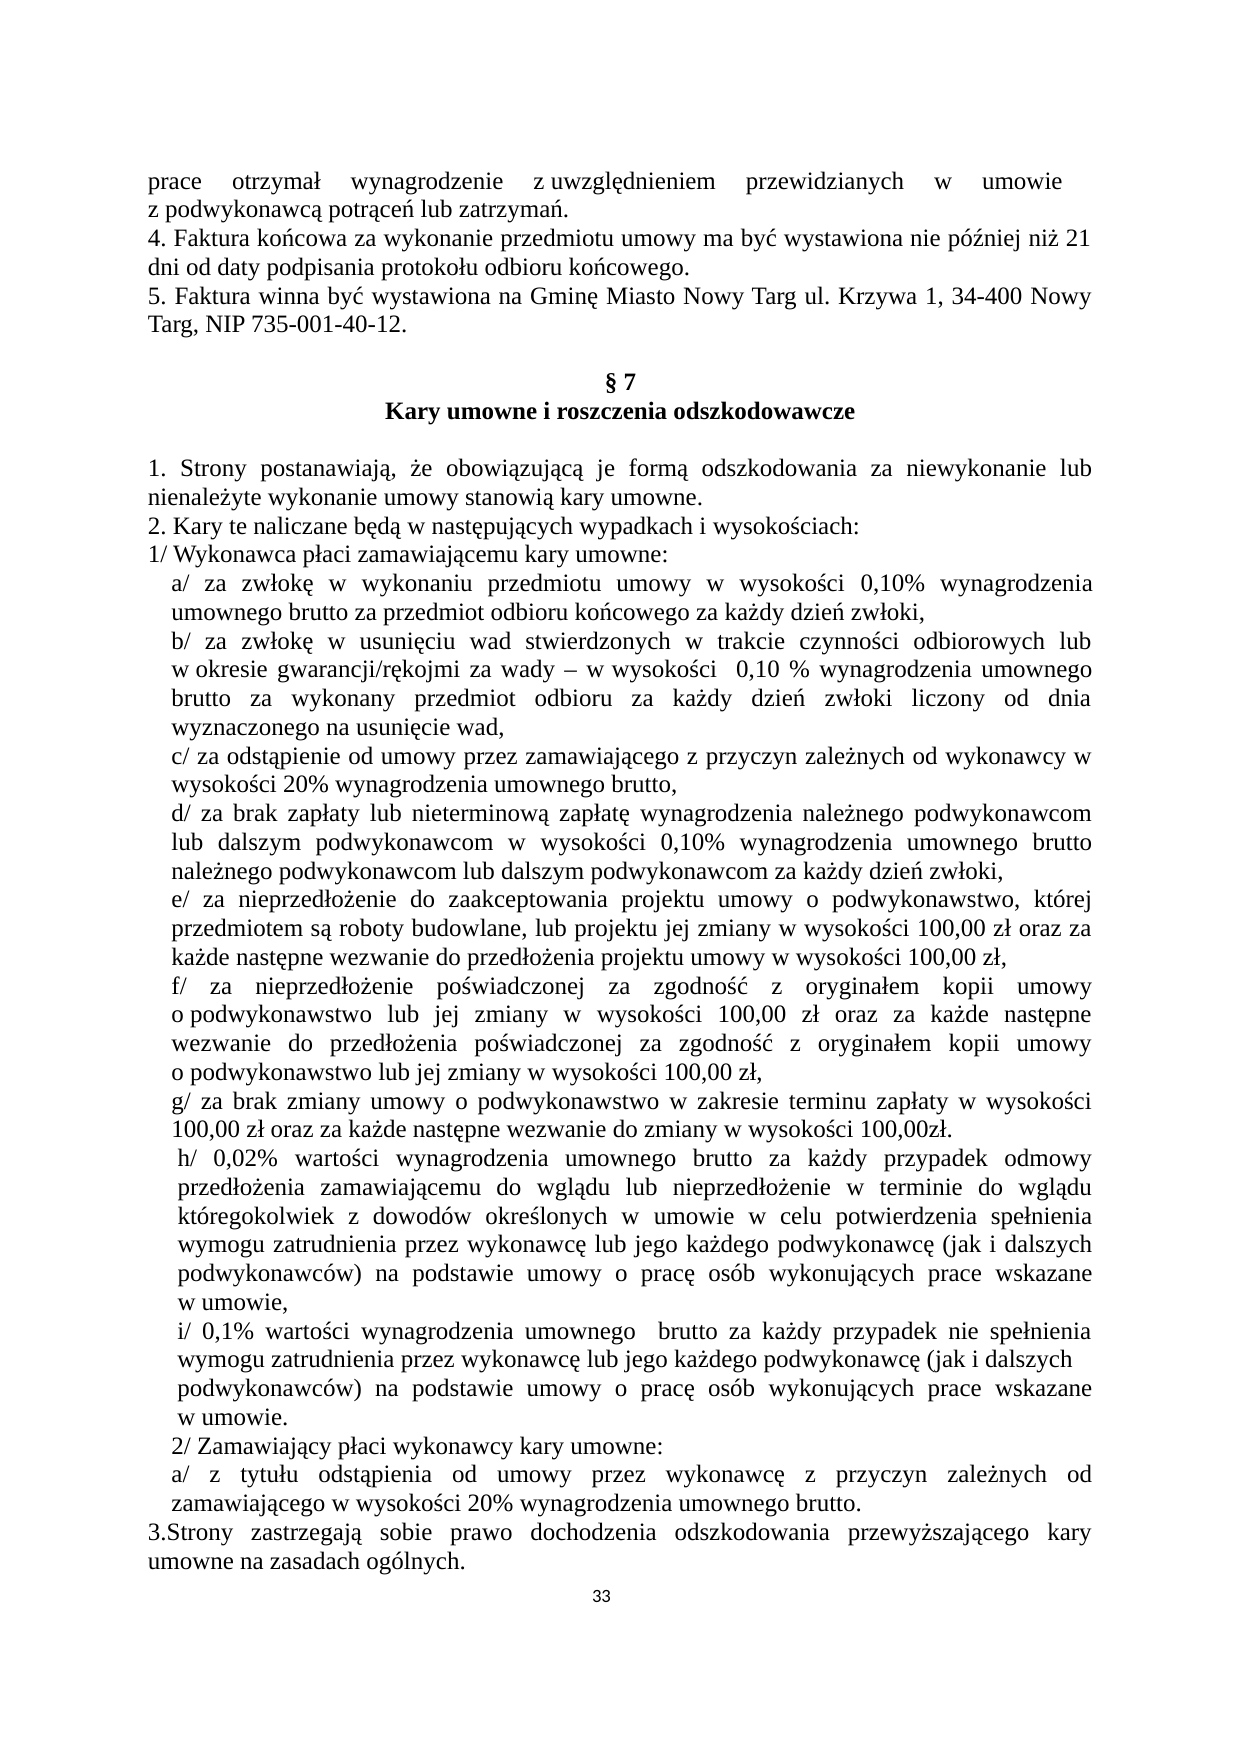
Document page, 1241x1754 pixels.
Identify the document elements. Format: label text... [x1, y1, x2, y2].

text podwykonawców) na podstawie umowy o pracę osób wykonujących prace wskazane w umowie. [177, 1373, 1093, 1431]
text g/ za brak zmiany umowy o podwykonawstwo w zakresie terminu zapłaty w wysokości 100,00 zł oraz za każde następne wezwanie do zmiany w wysokości 100,00zł. [171, 1086, 1093, 1143]
text 4. Faktura końcowa za wykonanie przedmiotu umowy ma być wystawiona nie później niż 21 dni od daty podpisania protokołu odbioru końcowego. [148, 223, 1093, 281]
text 1. Strony postanawiają, że obowiązującą je formą odszkodowania za niewykonanie lub nienależyte wykonanie umowy stanowią kary umowne. [148, 453, 1093, 511]
text f/ za nieprzedłożenie poświadczonej za zgodność z oryginałem kopii umowy o podwykonawstwo lub jej zmiany w wysokości 100,00 zł oraz za każde następne wezwanie do przedłożenia poświadczonej za zgodność z oryginałem kopii umowy o podwykonawstwo lub jej zmiany w wysokości 100,00 zł, [171, 971, 1093, 1086]
text h/ 0,02% wartości wynagrodzenia umownego brutto za każdy przypadek odmowy przedłożenia zamawiającemu do wglądu lub nieprzedłożenie w terminie do wglądu któregokolwiek z dowodów określonych w umowie w celu potwierdzenia spełnienia wymogu zatrudnienia przez wykonawcę lub jego każdego podwykonawcę (jak i dalszych podwykonawców) na podstawie umowy o pracę osób wykonujących prace wskazane w umowie, [177, 1143, 1093, 1316]
text i/ 0,1% wartości wynagrodzenia umownego brutto za każdy przypadek nie spełnienia wymogu zatrudnienia przez wykonawcę lub jego każdego podwykonawcę (jak i dalszych [177, 1316, 1093, 1373]
text 2. Kary te naliczane będą w następujących wypadkach i wysokościach: [148, 511, 1093, 539]
text Kary umowne i roszczenia odszkodowawcze [148, 396, 1093, 424]
text 3.Strony zastrzegają sobie prawo dochodzenia odszkodowania przewyższającego kary umowne na zasadach ogólnych. [148, 1517, 1093, 1574]
text 1/ Wykonawca płaci zamawiającemu kary umowne: [148, 539, 1093, 568]
text a/ z tytułu odstąpienia od umowy przez wykonawcę z przyczyn zależnych od zamawiającego w wysokości 20% wynagrodzenia umownego brutto. [171, 1459, 1093, 1517]
text 5. Faktura winna być wystawiona na Gminę Miasto Nowy Targ ul. Krzywa 1, 34-400 Nowy Targ, NIP 735-001-40-12. [148, 281, 1093, 338]
text d/ za brak zapłaty lub nieterminową zapłatę wynagrodzenia należnego podwykonawcom lub dalszym podwykonawcom w wysokości 0,10% wynagrodzenia umownego brutto należnego podwykonawcom lub dalszym podwykonawcom za każdy dzień zwłoki, [171, 798, 1093, 884]
text b/ za zwłokę w usunięciu wad stwierdzonych w trakcie czynności odbiorowych lub w okresie gwarancji/rękojmi za wady – w wysokości 0,10 % wynagrodzenia umownego brutto za wykonany przedmiot odbioru za każdy dzień zwłoki liczony od dnia wyznaczonego na usunięcie wad, [171, 626, 1093, 741]
text § 7 [148, 367, 1093, 396]
text prace otrzymał wynagrodzenie z uwzględnieniem przewidzianych w umowie z podwykonawcą potrąceń lub zatrzymań. [148, 166, 1093, 223]
text 2/ Zamawiający płaci wykonawcy kary umowne: [171, 1431, 1093, 1459]
text c/ za odstąpienie od umowy przez zamawiającego z przyczyn zależnych od wykonawcy w wysokości 20% wynagrodzenia umownego brutto, [171, 741, 1093, 798]
text e/ za nieprzedłożenie do zaakceptowania projektu umowy o podwykonawstwo, której przedmiotem są roboty budowlane, lub projektu jej zmiany w wysokości 100,00 zł oraz za każde następne wezwanie do przedłożenia projektu umowy w wysokości 100,00 zł, [171, 884, 1093, 971]
text a/ za zwłokę w wykonaniu przedmiotu umowy w wysokości 0,10% wynagrodzenia umownego brutto za przedmiot odbioru końcowego za każdy dzień zwłoki, [171, 568, 1093, 626]
